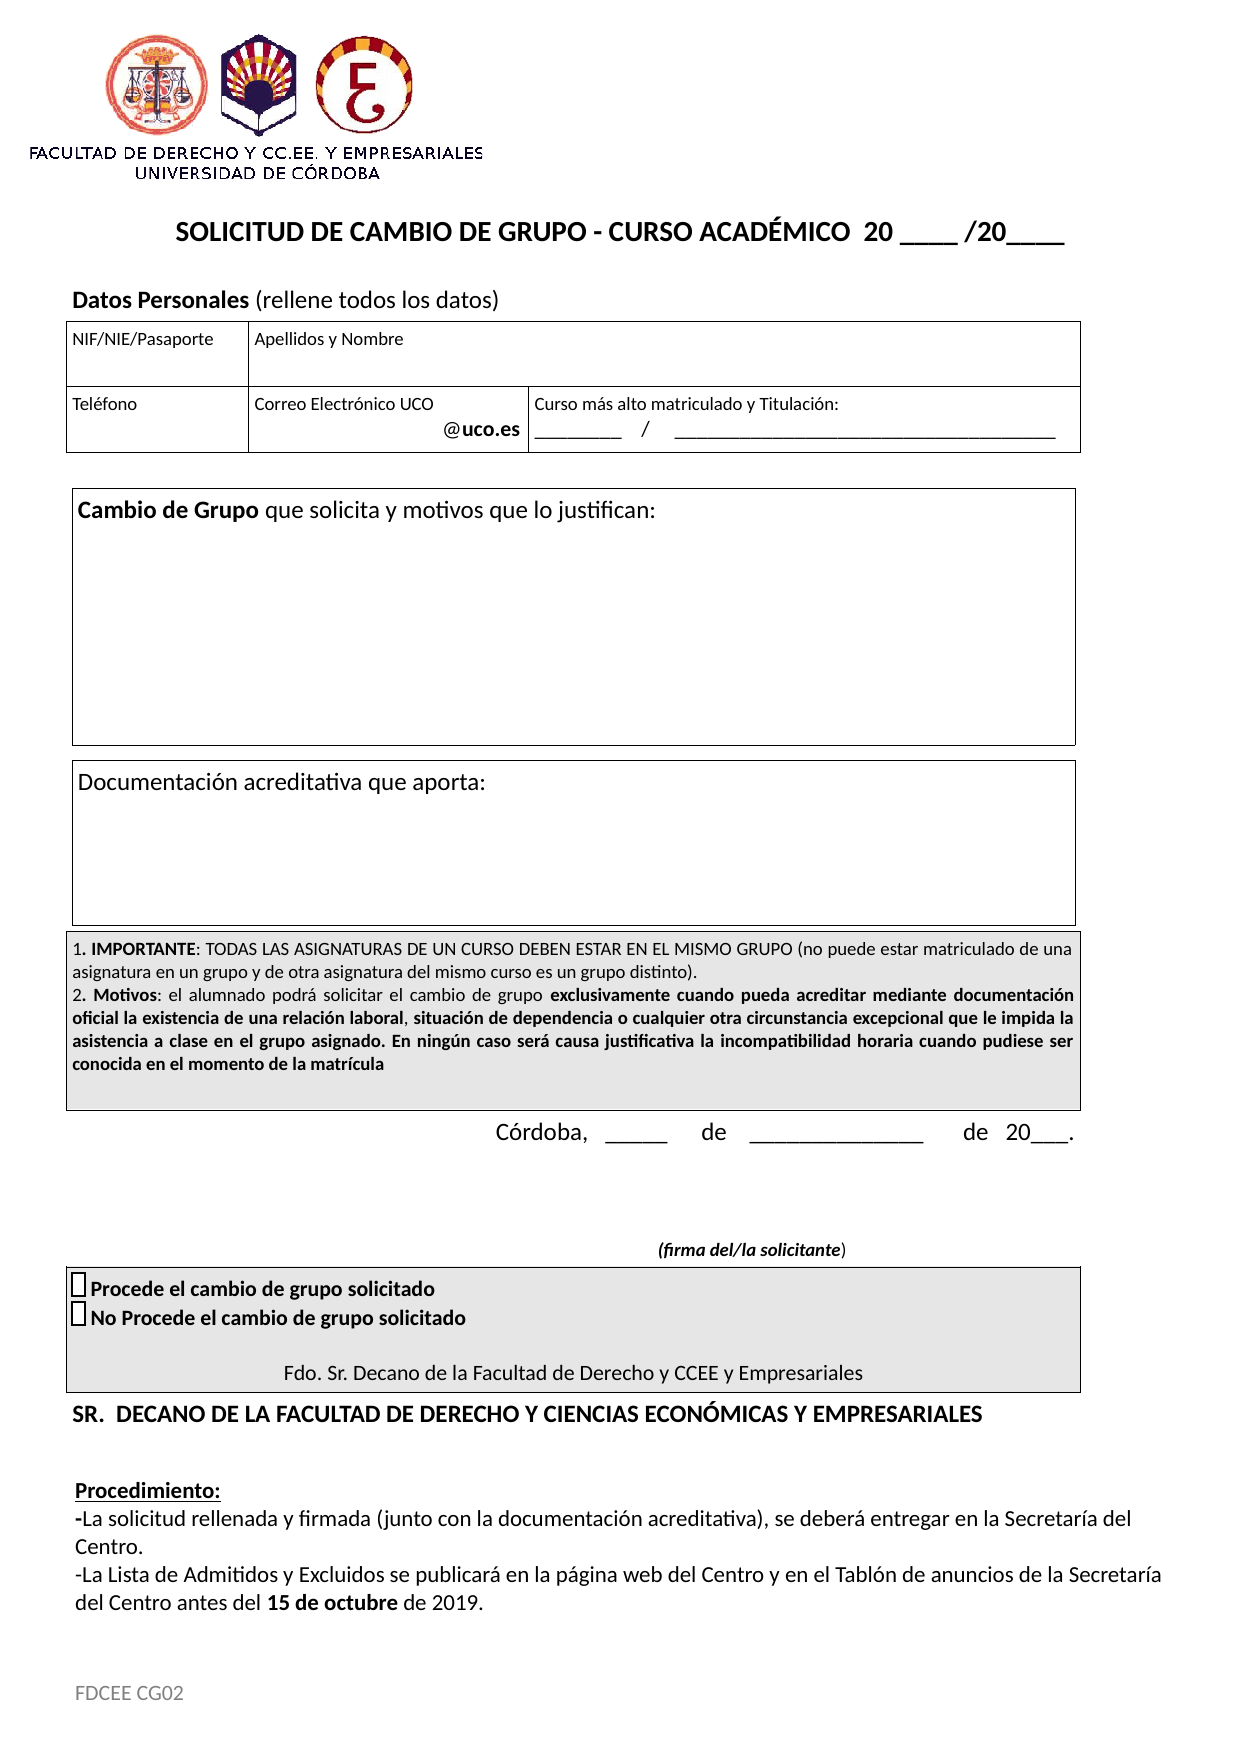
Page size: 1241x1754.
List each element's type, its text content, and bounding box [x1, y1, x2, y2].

table_cell Curso más alto matriculado y Titulación: ________ / ___________________________________ [529, 387, 1080, 452]
table_header Documentación acreditativa que aporta: [73, 761, 1075, 925]
table_cell Procede el cambio de grupo solicitado No Procede el cambio de grupo solicitado Fdo. Sr. Decano de la Facultad de Derecho y CCEE y Empresariales [67, 1268, 1080, 1392]
table_cell Apellidos y Nombre [249, 322, 1080, 386]
table_cell 1. IMPORTANTE: TODAS LAS ASIGNATURAS DE UN CURSO DEBEN ESTAR EN EL MISMO GRUPO (no puede estar matriculado de una asignatura en un grupo y de otra asignatura del mismo curso es un grupo distinto). 2. Motivos: el alumnado podrá solicitar el cambio de grupo exclusivamente cuando pueda acreditar mediante documentación oficial la existencia de una relación laboral, situación de dependencia o cualquier otra circunstancia excepcional que le impida la asistencia a clase en el grupo asignado. En ningún caso será causa justificativa la incompatibilidad horaria cuando pudiese ser conocida en el momento de la matrícula [67, 932, 1080, 1109]
table_cell NIF/NIE/Pasaporte [67, 322, 248, 386]
text -La Lista de Admitidos y Excluidos se publicará en la página web del Centro y en el Tablón de anuncios de la Secretaría del Centro antes del 15 de octubre de 2019. [75, 1561, 1165, 1617]
text -La solicitud rellenada y firmada (junto con la documentación acreditativa), se deberá entregar en la Secretaría del Centro. [75, 1504, 1165, 1561]
table_header Cambio de Grupo que solicita y motivos que lo justifican: [73, 489, 1075, 744]
table_cell [66, 1435, 1081, 1476]
text Procedimiento: [75, 1476, 1165, 1504]
table_cell Correo Electrónico UCO @uco.es [249, 387, 528, 452]
table_cell [66, 453, 1081, 931]
table_cell Córdoba, _____ de ______________ de 20___. (firma del/la solicitante) [66, 1111, 1081, 1266]
table_cell SR. DECANO DE LA FACULTAD DE DERECHO Y CIENCIAS ECONÓMICAS Y EMPRESARIALES [66, 1393, 1081, 1434]
table_header Datos Personales (rellene todos los datos) [66, 279, 1081, 321]
table_cell Teléfono [67, 387, 248, 452]
